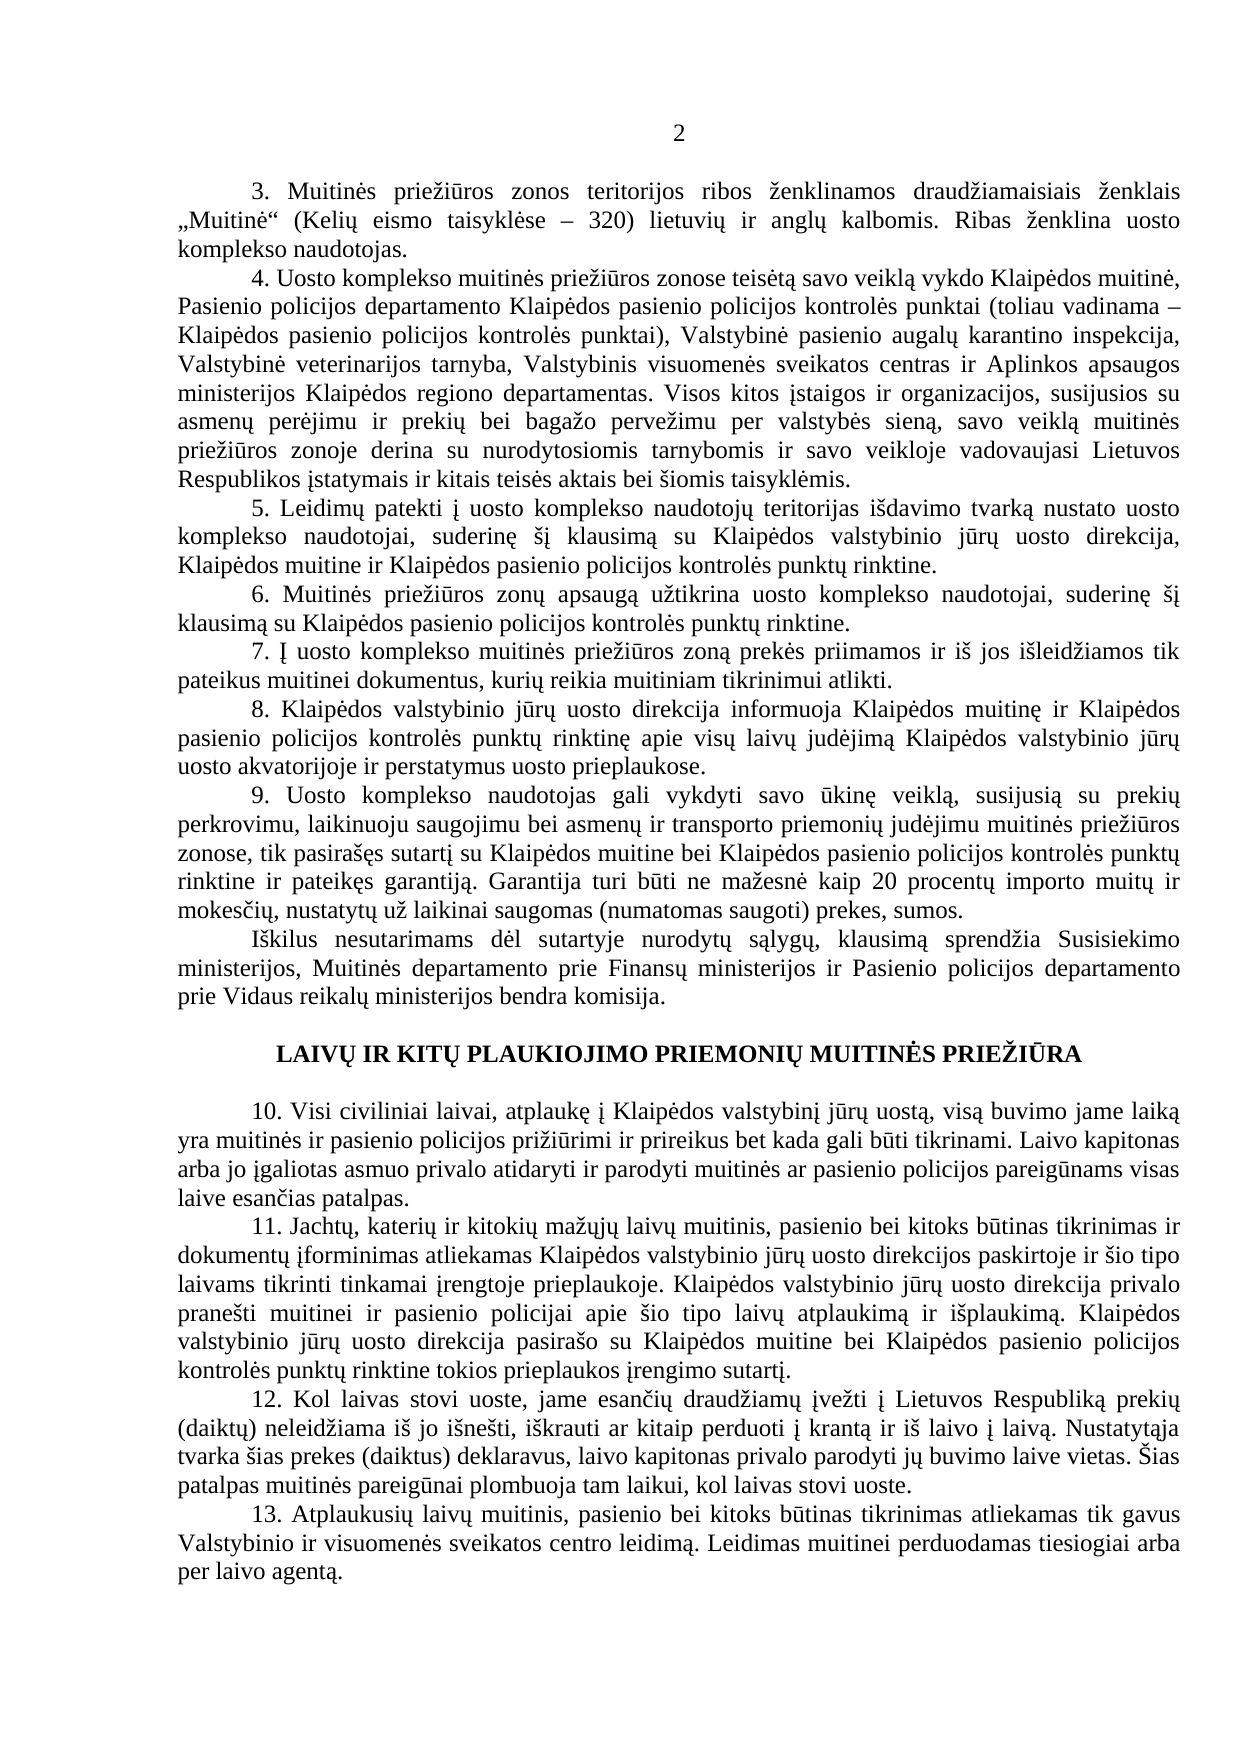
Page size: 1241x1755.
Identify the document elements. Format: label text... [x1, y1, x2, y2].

text 13. Atplaukusių laivų muitinis, pasienio bei kitoks būtinas tikrinimas atliekamas tik gavus Valstybinio ir visuomenės sveikatos centro leidimą. Leidimas muitinei perduodamas tiesiogiai arba per laivo agentą. [177, 1499, 1181, 1585]
text 11. Jachtų, katerių ir kitokių mažųjų laivų muitinis, pasienio bei kitoks būtinas tikrinimas ir dokumentų įforminimas atliekamas Klaipėdos valstybinio jūrų uosto direkcijos paskirtoje ir šio tipo laivams tikrinti tinkamai įrengtoje prieplaukoje. Klaipėdos valstybinio jūrų uosto direkcija privalo pranešti muitinei ir pasienio policijai apie šio tipo laivų atplaukimą ir išplaukimą. Klaipėdos valstybinio jūrų uosto direkcija pasirašo su Klaipėdos muitine bei Klaipėdos pasienio policijos kontrolės punktų rinktine tokios prieplaukos įrengimo sutartį. [177, 1211, 1181, 1384]
text 7. Į uosto komplekso muitinės priežiūros zoną prekės priimamos ir iš jos išleidžiamos tik pateikus muitinei dokumentus, kurių reikia muitiniam tikrinimui atlikti. [177, 636, 1181, 694]
text 12. Kol laivas stovi uoste, jame esančių draudžiamų įvežti į Lietuvos Respubliką prekių (daiktų) neleidžiama iš jo išnešti, iškrauti ar kitaip perduoti į krantą ir iš laivo į laivą. Nustatytąja tvarka šias prekes (daiktus) deklaravus, laivo kapitonas privalo parodyti jų buvimo laive vietas. Šias patalpas muitinės pareigūnai plombuoja tam laikui, kol laivas stovi uoste. [177, 1384, 1181, 1499]
text 3. Muitinės priežiūros zonos teritorijos ribos ženklinamos draudžiamaisiais ženklais „Muitinė“ (Kelių eismo taisyklėse – 320) lietuvių ir anglų kalbomis. Ribas ženklina uosto komplekso naudotojas. [177, 176, 1181, 263]
text 9. Uosto komplekso naudotojas gali vykdyti savo ūkinę veiklą, susijusią su prekių perkrovimu, laikinuoju saugojimu bei asmenų ir transporto priemonių judėjimu muitinės priežiūros zonose, tik pasirašęs sutartį su Klaipėdos muitine bei Klaipėdos pasienio policijos kontrolės punktų rinktine ir pateikęs garantiją. Garantija turi būti ne mažesnė kaip 20 procentų importo muitų ir mokesčių, nustatytų už laikinai saugomas (numatomas saugoti) prekes, sumos. [177, 780, 1181, 924]
text 8. Klaipėdos valstybinio jūrų uosto direkcija informuoja Klaipėdos muitinę ir Klaipėdos pasienio policijos kontrolės punktų rinktinę apie visų laivų judėjimą Klaipėdos valstybinio jūrų uosto akvatorijoje ir perstatymus uosto prieplaukose. [177, 694, 1181, 780]
text LAIVŲ IR KITŲ PLAUKIOJIMO PRIEMONIŲ MUITINĖS PRIEŽIŪRA [177, 1039, 1181, 1068]
text 5. Leidimų patekti į uosto komplekso naudotojų teritorijas išdavimo tvarką nustato uosto komplekso naudotojai, suderinę šį klausimą su Klaipėdos valstybinio jūrų uosto direkcija, Klaipėdos muitine ir Klaipėdos pasienio policijos kontrolės punktų rinktine. [177, 493, 1181, 579]
text 6. Muitinės priežiūros zonų apsaugą užtikrina uosto komplekso naudotojai, suderinę šį klausimą su Klaipėdos pasienio policijos kontrolės punktų rinktine. [177, 579, 1181, 636]
text Iškilus nesutarimams dėl sutartyje nurodytų sąlygų, klausimą sprendžia Susisiekimo ministerijos, Muitinės departamento prie Finansų ministerijos ir Pasienio policijos departamento prie Vidaus reikalų ministerijos bendra komisija. [177, 924, 1181, 1010]
text 10. Visi civiliniai laivai, atplaukę į Klaipėdos valstybinį jūrų uostą, visą buvimo jame laiką yra muitinės ir pasienio policijos prižiūrimi ir prireikus bet kada gali būti tikrinami. Laivo kapitonas arba jo įgaliotas asmuo privalo atidaryti ir parodyti muitinės ar pasienio policijos pareigūnams visas laive esančias patalpas. [177, 1096, 1181, 1211]
text 4. Uosto komplekso muitinės priežiūros zonose teisėtą savo veiklą vykdo Klaipėdos muitinė, Pasienio policijos departamento Klaipėdos pasienio policijos kontrolės punktai (toliau vadinama – Klaipėdos pasienio policijos kontrolės punktai), Valstybinė pasienio augalų karantino inspekcija, Valstybinė veterinarijos tarnyba, Valstybinis visuomenės sveikatos centras ir Aplinkos apsaugos ministerijos Klaipėdos regiono departamentas. Visos kitos įstaigos ir organizacijos, susijusios su asmenų perėjimu ir prekių bei bagažo pervežimu per valstybės sieną, savo veiklą muitinės priežiūros zonoje derina su nurodytosiomis tarnybomis ir savo veikloje vadovaujasi Lietuvos Respublikos įstatymais ir kitais teisės aktais bei šiomis taisyklėmis. [177, 263, 1181, 493]
